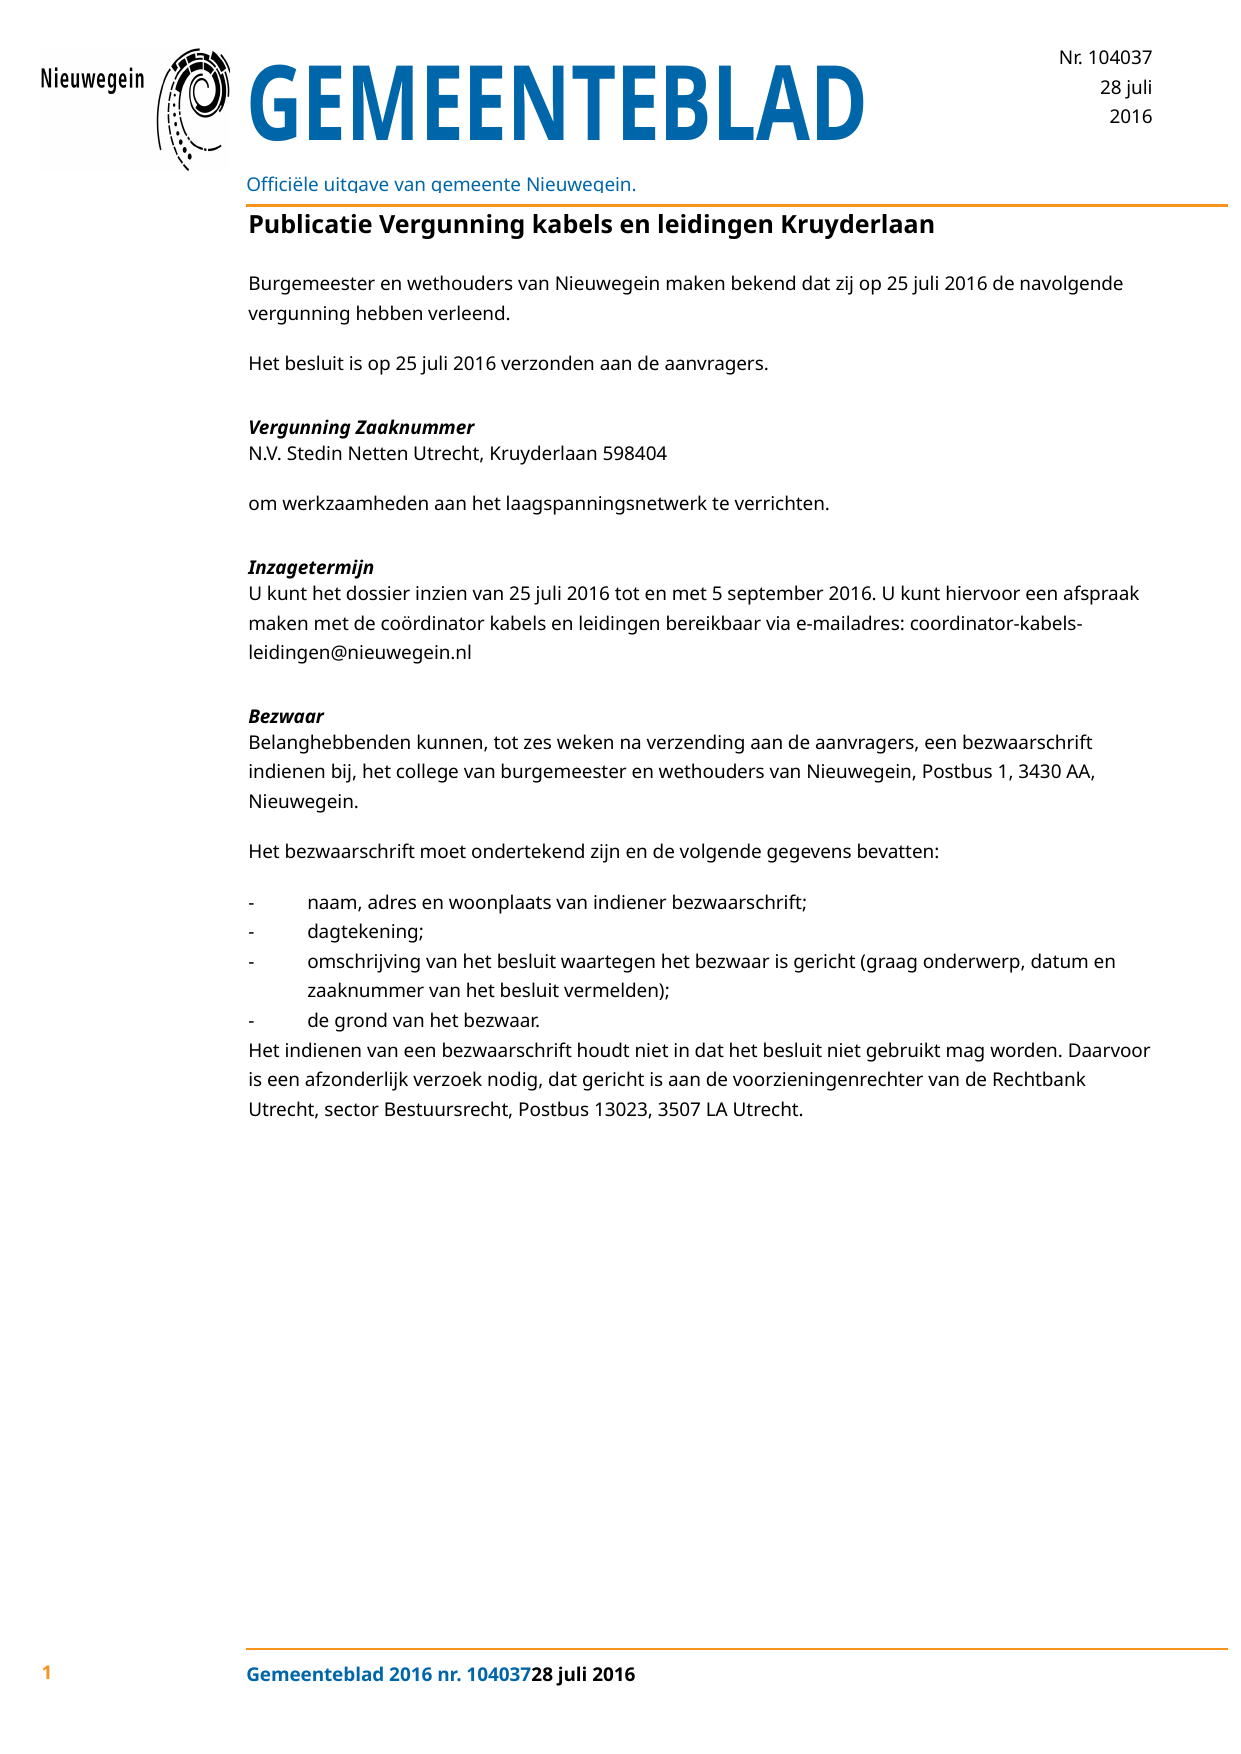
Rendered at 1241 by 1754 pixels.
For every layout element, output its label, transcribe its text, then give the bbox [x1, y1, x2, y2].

text Belanghebbenden kunnen, tot zes weken na verzending aan de aanvragers, een bezwaarschrift indienen bij, het college van burgemeester en wethouders van Nieuwegein, Postbus 1, 3430 AA, Nieuwegein. [248, 729, 1152, 814]
text Het indienen van een bezwaarschrift houdt niet in dat het besluit niet gebruikt mag worden. Daarvoor is een afzonderlijk verzoek nodig, dat gericht is aan de voorzieningenrechter van de Rechtbank Utrecht, sector Bestuursrecht, Postbus 13023, 3507 LA Utrecht. [248, 1037, 1152, 1122]
text Vergunning Zaaknummer [248, 414, 1152, 440]
text Burgemeester en wethouders van Nieuwegein maken bekend dat zij op 25 juli 2016 de navolgende vergunning hebben verleend. [248, 270, 1152, 326]
text Publicatie Vergunning kabels en leidingen Kruyderlaan [248, 207, 1152, 241]
text N.V. Stedin Netten Utrecht, Kruyderlaan 598404 [248, 440, 1152, 466]
list naam, adres en woonplaats van indiener bezwaarschrift; [248, 889, 1152, 915]
text Bezwaar [248, 703, 1152, 729]
text om werkzaamheden aan het laagspanningsnetwerk te verrichten. [248, 490, 1152, 516]
list de grond van het bezwaar. [248, 1007, 1152, 1033]
list dagtekening; [248, 918, 1152, 944]
text Het bezwaarschrift moet ondertekend zijn en de volgende gegevens bevatten: [248, 838, 1152, 864]
text Het besluit is op 25 juli 2016 verzonden aan de aanvragers. [248, 350, 1152, 376]
picture [41, 47, 231, 172]
text Inzagetermijn [248, 554, 1152, 580]
text U kunt het dossier inzien van 25 juli 2016 tot en met 5 september 2016. U kunt hiervoor een afspraak maken met de coördinator kabels en leidingen bereikbaar via e-mailadres: coordinator-kabels-leidingen@nieuwegein.nl [248, 580, 1152, 665]
list omschrijving van het besluit waartegen het bezwaar is gericht (graag onderwerp, datum en zaaknummer van het besluit vermelden); [248, 948, 1152, 1003]
